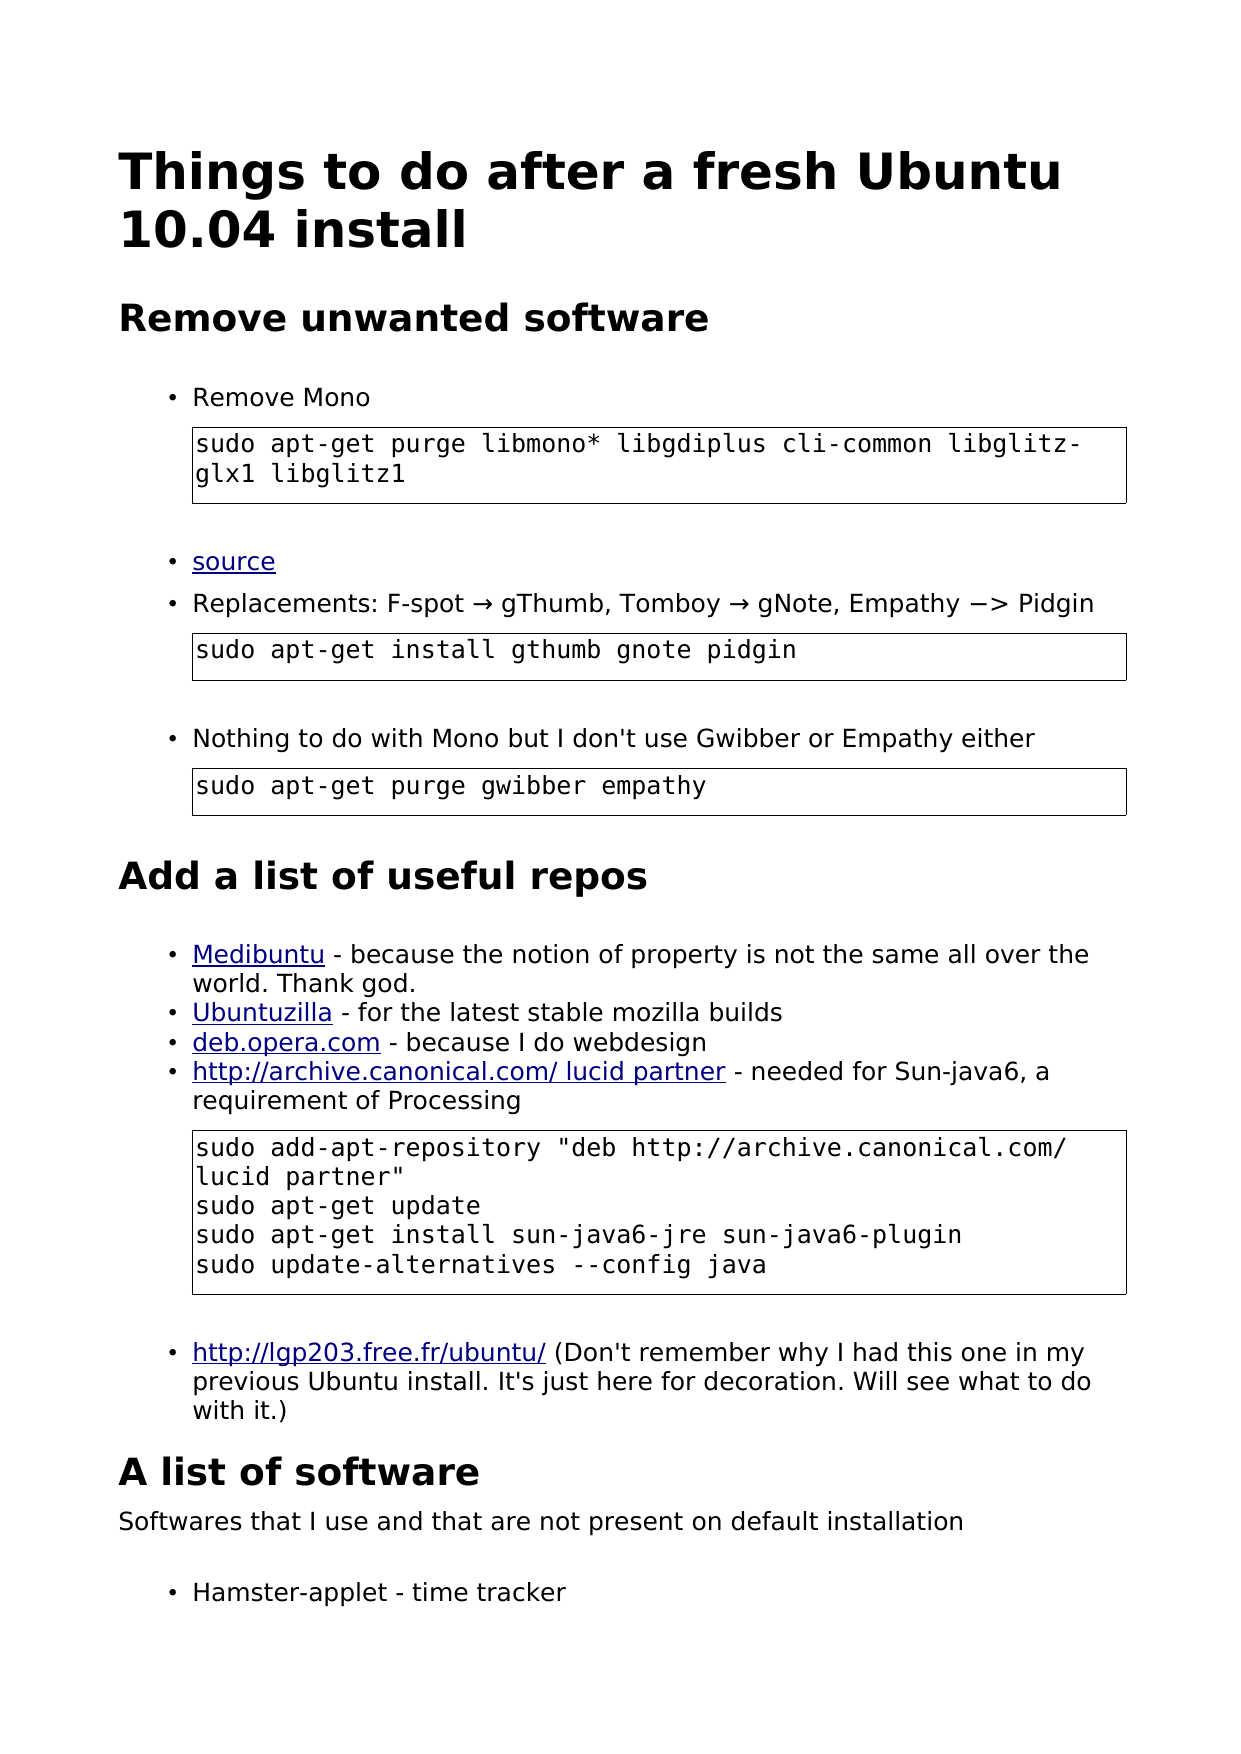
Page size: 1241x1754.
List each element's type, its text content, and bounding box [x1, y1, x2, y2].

subtitle Remove unwanted software [118, 297, 1122, 341]
list Medibuntu - because the notion of property is not the same all over the world. Thank god. [177, 940, 1122, 999]
list deb.opera.com - because I do webdesign [177, 1028, 1122, 1057]
table_header sudo apt-get purge gwibber empathy [193, 769, 1126, 815]
list Replacements: F-spot → gThumb, Tomboy → gNote, Empathy −> Pidgin [177, 589, 1122, 618]
text Softwares that I use and that are not present on default installation [118, 1507, 1122, 1536]
subtitle A list of software [118, 1451, 1122, 1494]
list http://lgp203.free.fr/ubuntu/ (Don't remember why I had this one in my previous Ubuntu install. It's just here for decoration. Will see what to do with it.) [177, 1338, 1122, 1426]
table_header sudo apt-get install gthumb gnote pidgin [193, 634, 1126, 679]
list http://archive.canonical.com/ lucid partner - needed for Sun-java6, a requirement of Processing [177, 1057, 1122, 1115]
list source [177, 547, 1122, 576]
list Ubuntuzilla - for the latest stable mozilla builds [177, 999, 1122, 1028]
subtitle Things to do after a fresh Ubuntu 10.04 install [118, 143, 1122, 259]
subtitle Add a list of useful repos [118, 855, 1122, 898]
list Nothing to do with Mono but I don't use Gwibber or Empathy either [177, 724, 1122, 753]
table_header sudo apt-get purge libmono* libgdiplus cli-common libglitz-glx1 libglitz1 [193, 428, 1126, 503]
list Hamster-applet - time tracker [177, 1578, 1122, 1607]
list Remove Mono [177, 383, 1122, 412]
table_header sudo add-apt-repository "deb http://archive.canonical.com/ lucid partner" sudo apt-get update sudo apt-get install sun-java6-jre sun-java6-plugin sudo update-alternatives --config java [193, 1131, 1126, 1294]
